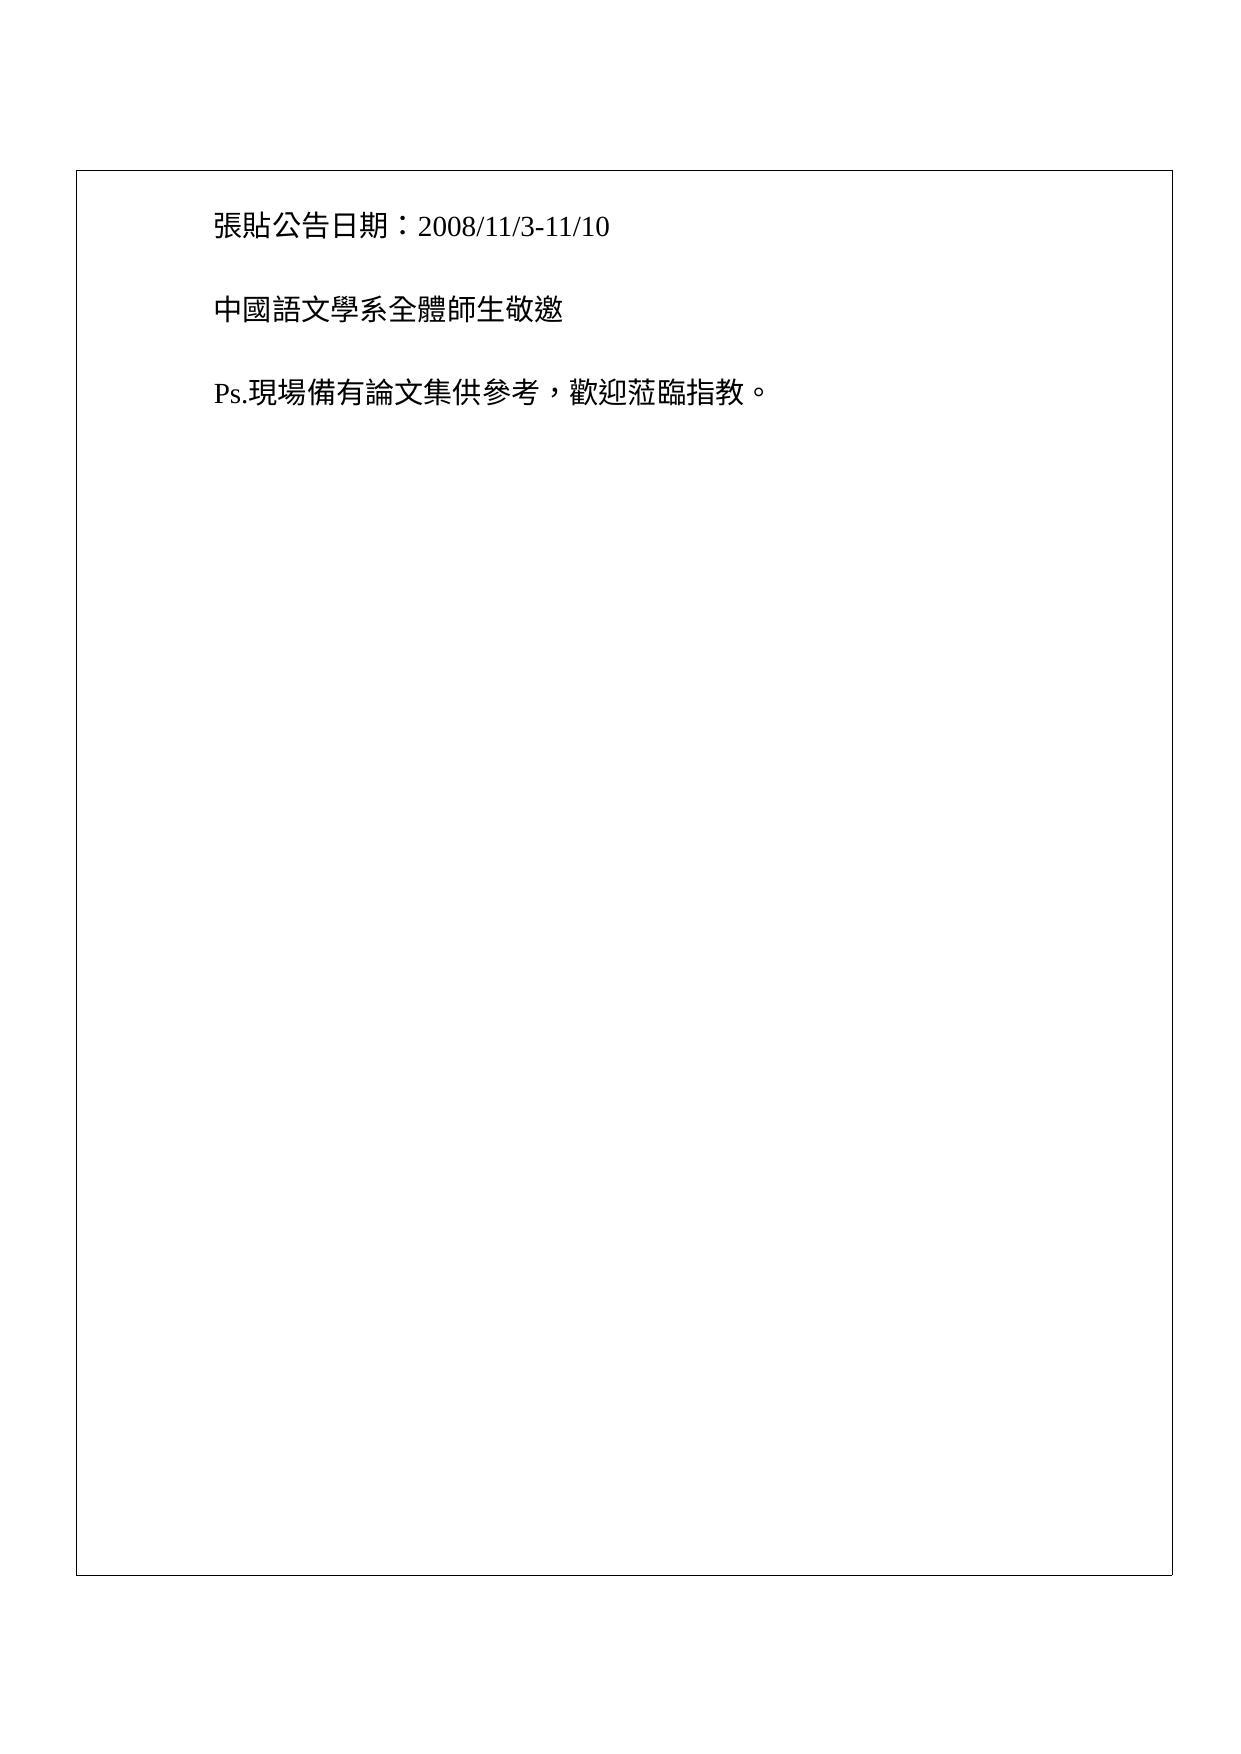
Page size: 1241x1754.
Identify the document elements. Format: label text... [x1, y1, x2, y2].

text Ps.現場備有論文集供參考，歡迎蒞臨指教。 [213, 349, 1133, 433]
text 中國語文學系全體師生敬邀 [213, 265, 1133, 349]
text 張貼公告日期：2008/11/3-11/10 [213, 182, 1133, 265]
